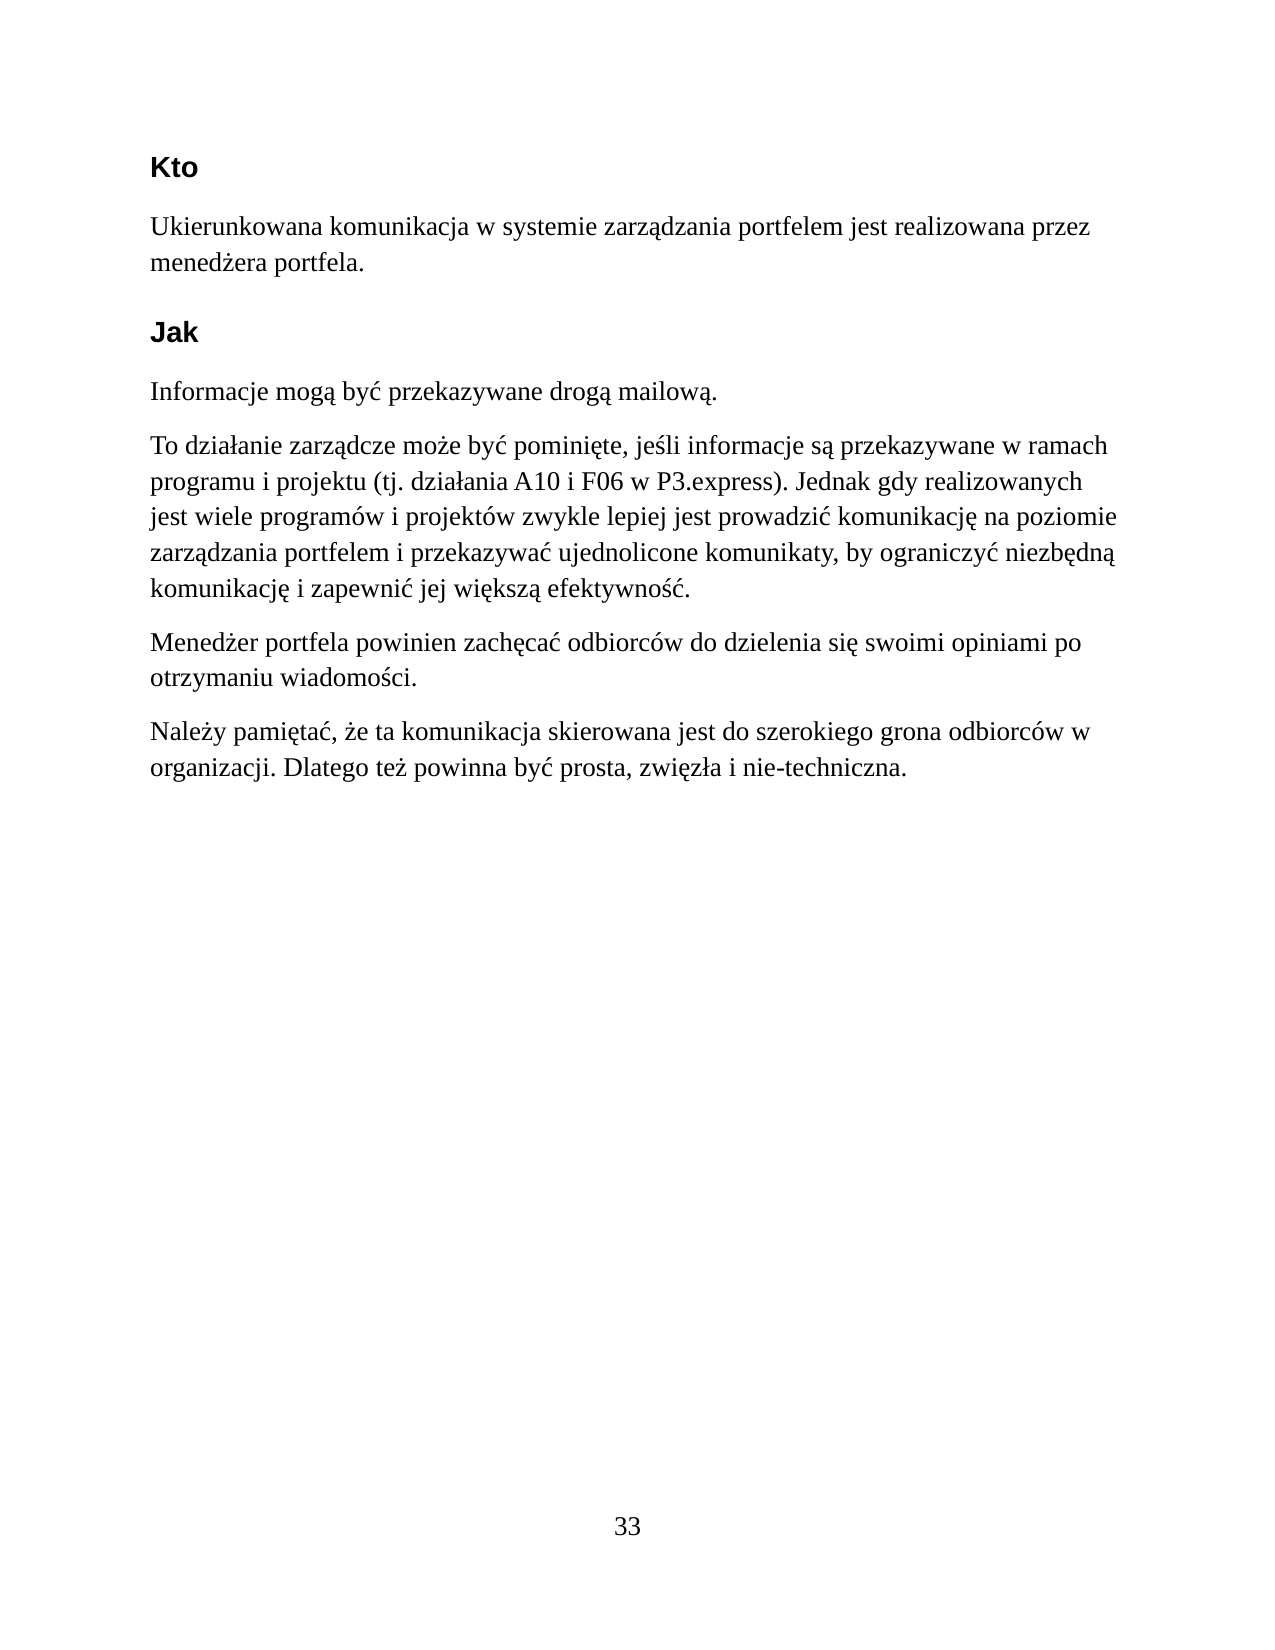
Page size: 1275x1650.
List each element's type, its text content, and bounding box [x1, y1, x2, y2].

text Menedżer portfela powinien zachęcać odbiorców do dzielenia się swoimi opiniami po otrzymaniu wiadomości. [150, 626, 1125, 692]
text To działanie zarządcze może być pominięte, jeśli informacje są przekazywane w ramach programu i projektu (tj. działania A10 i F06 w P3.express). Jednak gdy realizowanych jest wiele programów i projektów zwykle lepiej jest prowadzić komunikację na poziomie zarządzania portfelem i przekazywać ujednolicone komunikaty, by ograniczyć niezbędną komunikację i zapewnić jej większą efektywność. [150, 429, 1125, 603]
text Należy pamiętać, że ta komunikacja skierowana jest do szerokiego grona odbiorców w organizacji. Dlatego też powinna być prosta, zwięzła i nie-techniczna. [150, 715, 1125, 782]
subtitle Jak [150, 315, 1125, 349]
text Ukierunkowana komunikacja w systemie zarządzania portfelem jest realizowana przez menedżera portfela. [150, 210, 1125, 277]
subtitle Kto [150, 150, 1125, 183]
text Informacje mogą być przekazywane drogą mailową. [150, 375, 1125, 407]
